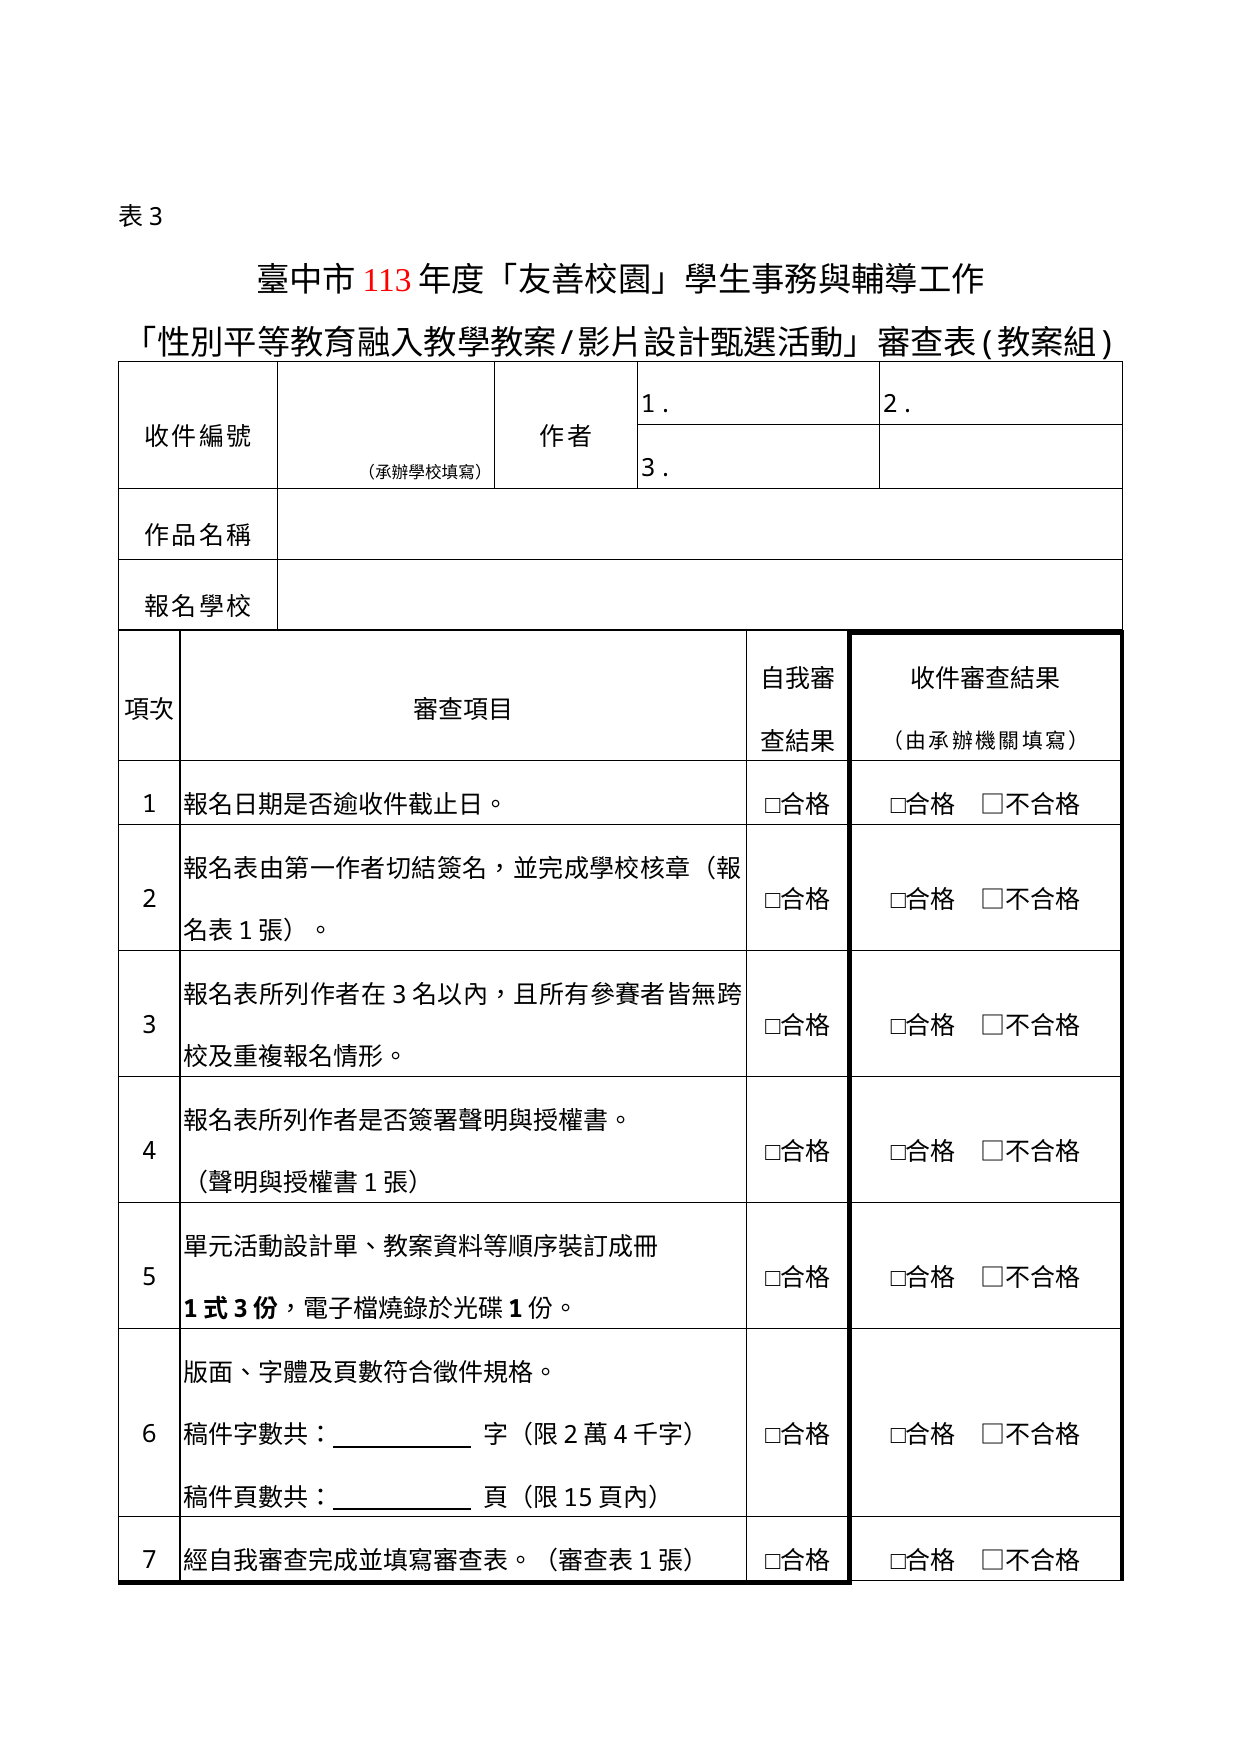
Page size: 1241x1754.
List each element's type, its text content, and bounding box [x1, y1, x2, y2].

table_cell 5 [119, 1203, 179, 1328]
text 表3 [118, 173, 1122, 236]
table_cell 報名表所列作者在3名以內，且所有參賽者皆無跨校及重複報名情形。 [181, 951, 746, 1076]
table_cell □合格 [747, 761, 847, 823]
table_header （承辦學校填寫） [278, 362, 494, 488]
table_header 審查項目 [181, 631, 746, 760]
table_header 收件審查結果 （由承辦機關填寫） [852, 635, 1120, 760]
table_cell 報名表由第一作者切結簽名，並完成學校核章（報名表1張）。 [181, 825, 746, 949]
table_header 項次 [119, 631, 179, 760]
table_cell 4 [119, 1077, 179, 1202]
table_cell 3. [638, 425, 879, 488]
table_cell □合格 [747, 1329, 847, 1516]
table_cell □合格 [747, 1077, 847, 1202]
table_cell 1 [119, 761, 179, 823]
table_cell □合格 [747, 825, 847, 949]
table_header 1. [638, 362, 879, 424]
table_cell [880, 425, 1122, 488]
table_cell □合格 □不合格 [852, 951, 1120, 1076]
table_cell 單元活動設計單、教案資料等順序裝訂成冊 1式3份，電子檔燒錄於光碟1份。 [181, 1203, 746, 1328]
table_cell [278, 489, 1122, 558]
table_cell □合格 [747, 1517, 847, 1580]
table_header 作者 [495, 362, 637, 488]
text 「性別平等教育融入教學教案/影片設計甄選活動」審查表(教案組) [118, 298, 1122, 361]
table_cell 6 [119, 1329, 179, 1516]
table_cell 7 [119, 1517, 179, 1580]
table_cell 報名日期是否逾收件截止日。 [181, 761, 746, 823]
table_cell 作品名稱 [119, 489, 277, 558]
table_header 自我審 查結果 [747, 631, 847, 760]
table_cell □合格 □不合格 [852, 1329, 1120, 1516]
table_cell □合格 [747, 951, 847, 1076]
table_cell □合格 [747, 1203, 847, 1328]
table_cell □合格 □不合格 [852, 1203, 1120, 1328]
table_cell □合格 □不合格 [852, 1517, 1120, 1580]
table_cell 3 [119, 951, 179, 1076]
table_cell □合格 □不合格 [852, 761, 1120, 823]
table_header 收件編號 [119, 362, 277, 488]
text 臺中市113年度「友善校園」學生事務與輔導工作 [118, 236, 1122, 298]
table_cell 2 [119, 825, 179, 949]
table_cell 報名表所列作者是否簽署聲明與授權書。 （聲明與授權書1張） [181, 1077, 746, 1202]
table_cell 經自我審查完成並填寫審查表。（審查表1張） [181, 1517, 746, 1580]
table_cell □合格 □不合格 [852, 1077, 1120, 1202]
table_header 2. [880, 362, 1122, 424]
table_cell □合格 □不合格 [852, 825, 1120, 949]
table_cell 報名學校 [119, 560, 277, 629]
table_cell [278, 560, 1122, 629]
table_cell 版面、字體及頁數符合徵件規格。 稿件字數共： 字（限2萬4千字） 稿件頁數共： 頁（限15頁內） [181, 1329, 746, 1516]
